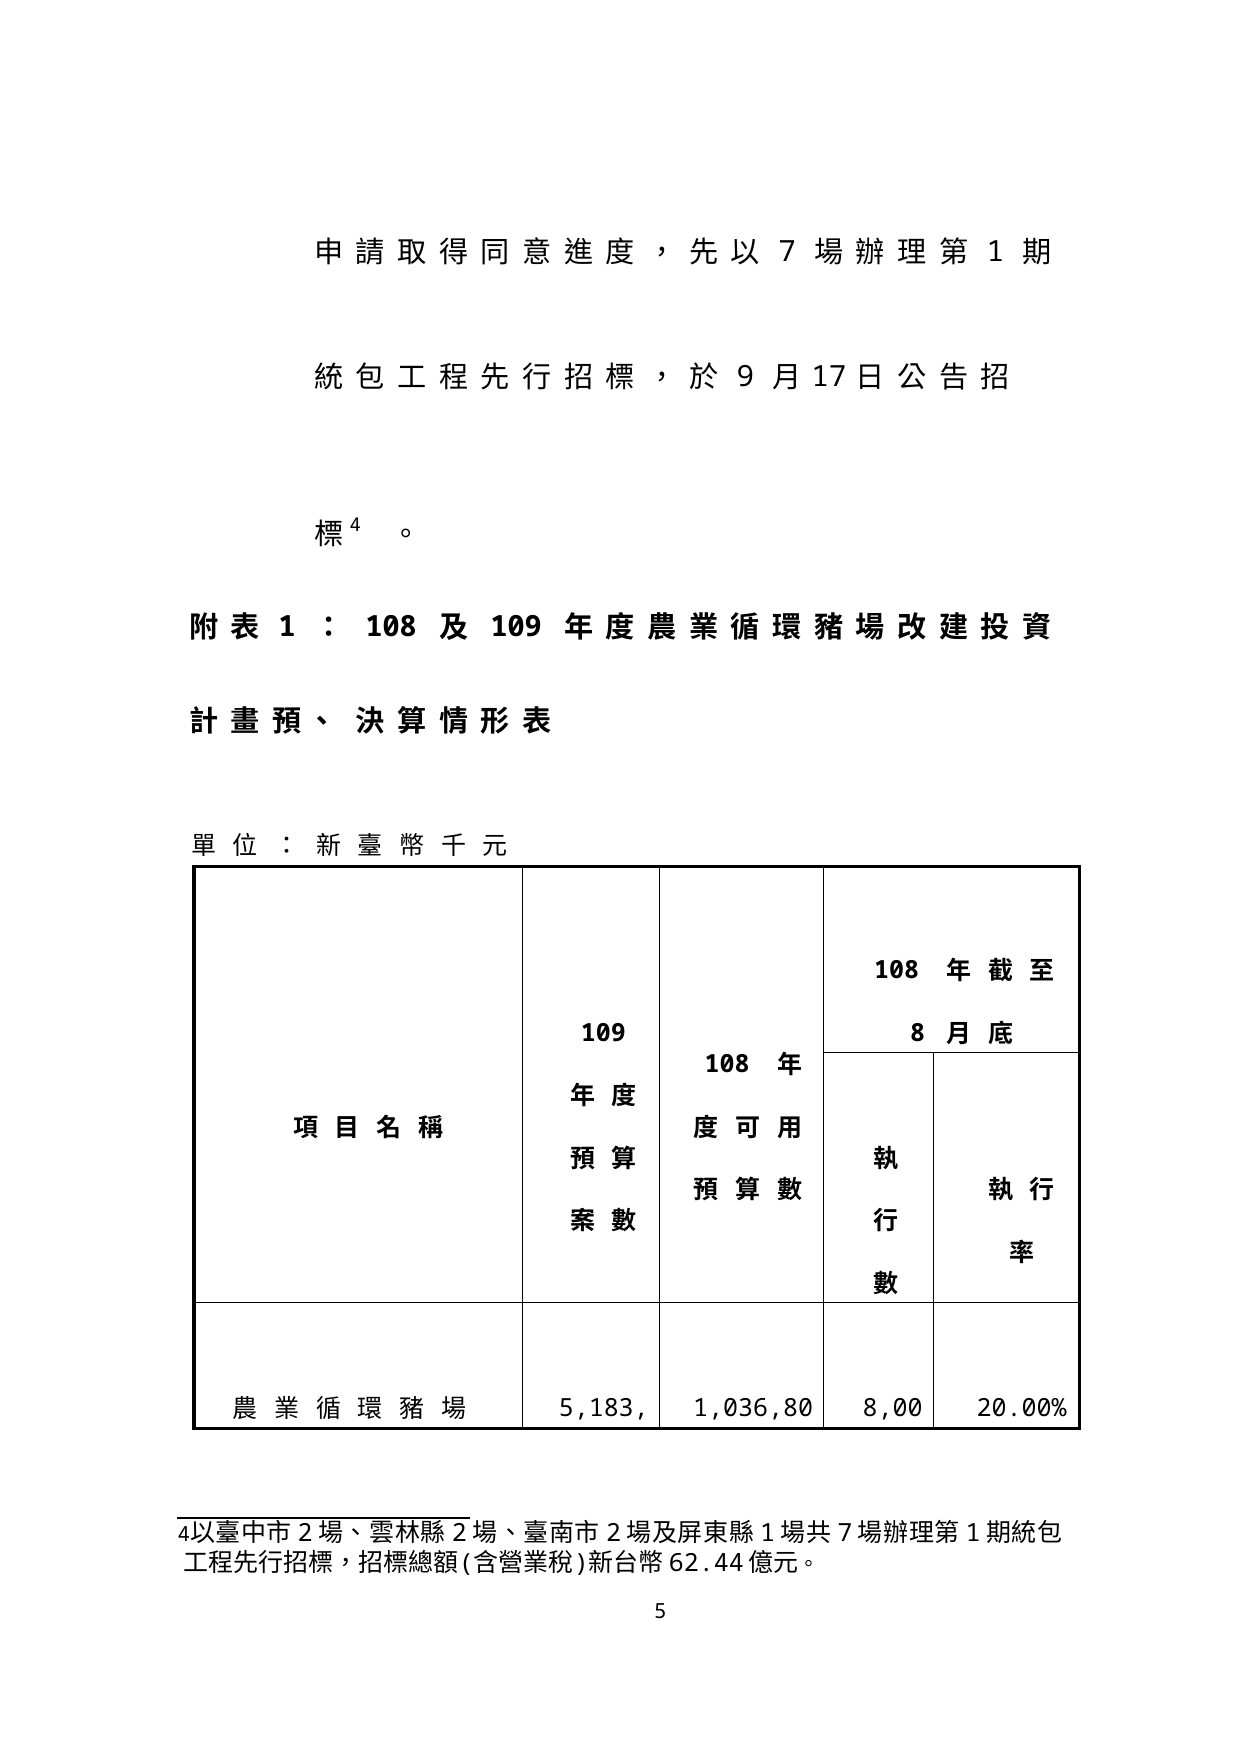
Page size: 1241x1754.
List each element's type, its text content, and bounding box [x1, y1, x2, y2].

text 以臺中市2場、雲林縣2場、臺南市2場及屏東縣1場共7場辦理第1期統包工程先行招標，招標總額(含營業稅)新台幣62.44億元。 [177, 1518, 1063, 1577]
table_cell 1,036,80 [660, 1303, 823, 1427]
table_cell 執行率 [934, 1053, 1078, 1302]
text 附表1：108及109年度農業循環豬場改建投資計畫預、決算情形表 [183, 552, 1058, 740]
table_cell 執行數 [824, 1053, 933, 1302]
table_header 項目名稱 [196, 868, 522, 1302]
table_header 108年度可用預算數 [660, 868, 823, 1302]
table_header 108年截至8月底 [824, 868, 1078, 1052]
text 單位：新臺幣千元 [183, 740, 1058, 865]
table_header 109年度預算案數 [523, 868, 659, 1302]
table_cell 農業循環豬場 [196, 1303, 522, 1427]
text 申請取得同意進度，先以7場辦理第1期統包工程先行招標，於9月17日公告招標。 [283, 177, 1058, 552]
table_cell 20.00% [934, 1303, 1078, 1427]
table_cell 5,183, [523, 1303, 659, 1427]
table_cell 8,00 [824, 1303, 933, 1427]
